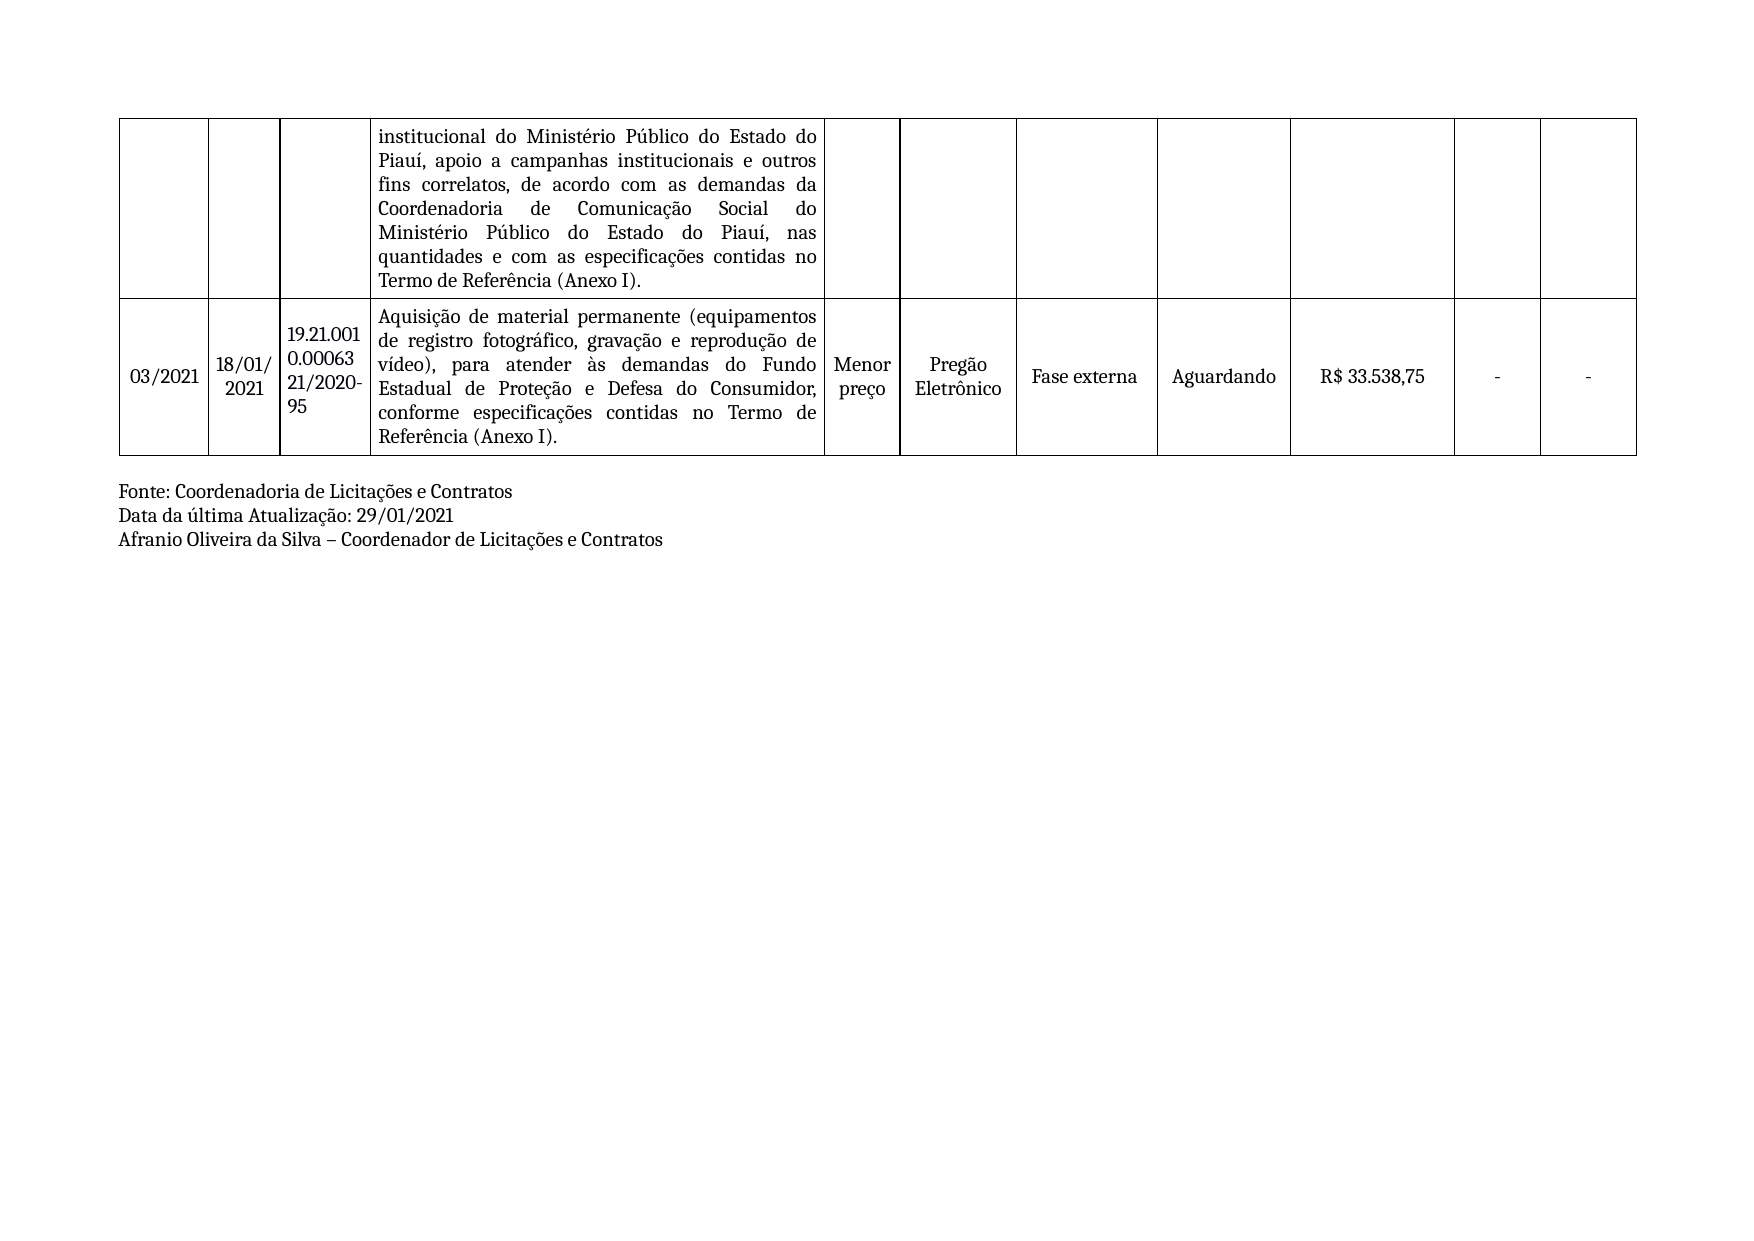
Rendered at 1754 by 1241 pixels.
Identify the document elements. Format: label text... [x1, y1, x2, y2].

table_cell institucional do Ministério Público do Estado do Piauí, apoio a campanhas institucionais e outros fins correlatos, de acordo com as demandas da Coordenadoria de Comunicação Social do Ministério Público do Estado do Piauí, nas quantidades e com as especificações contidas no Termo de Referência (Anexo I). [371, 119, 824, 298]
table_cell - [1455, 299, 1540, 454]
table_cell [120, 119, 208, 298]
table_cell Fase externa [1017, 299, 1157, 454]
table_cell Menor preço [825, 299, 899, 454]
table_cell 03/2021 [120, 299, 208, 454]
table_cell - [1541, 119, 1636, 298]
table_cell [209, 119, 279, 298]
table_cell - [1455, 119, 1540, 298]
text Fonte: Coordenadoria de Licitações e Contratos [118, 479, 1636, 503]
table_cell 19.21.0010.0006321/2020-95 [281, 299, 370, 454]
text Data da última Atualização: 29/01/2021 [118, 503, 1636, 527]
table_cell 18/01/2021 [209, 299, 279, 454]
table_cell [1017, 119, 1157, 298]
table_cell [901, 119, 1016, 298]
table_cell Aguardando [1158, 299, 1290, 454]
table_cell [281, 119, 370, 298]
table_cell R$ 33.538,75 [1291, 299, 1454, 454]
table_cell - [1541, 299, 1636, 454]
table_cell Aquisição de material permanente (equipamentos de registro fotográfico, gravação e reprodução de vídeo), para atender às demandas do Fundo Estadual de Proteção e Defesa do Consumidor, conforme especificações contidas no Termo de Referência (Anexo I). [371, 299, 824, 454]
text Afranio Oliveira da Silva – Coordenador de Licitações e Contratos [118, 527, 1636, 551]
table_cell [1291, 119, 1454, 298]
table_cell [1158, 119, 1290, 298]
table_cell Pregão Eletrônico [901, 299, 1016, 454]
table_cell [825, 119, 899, 298]
